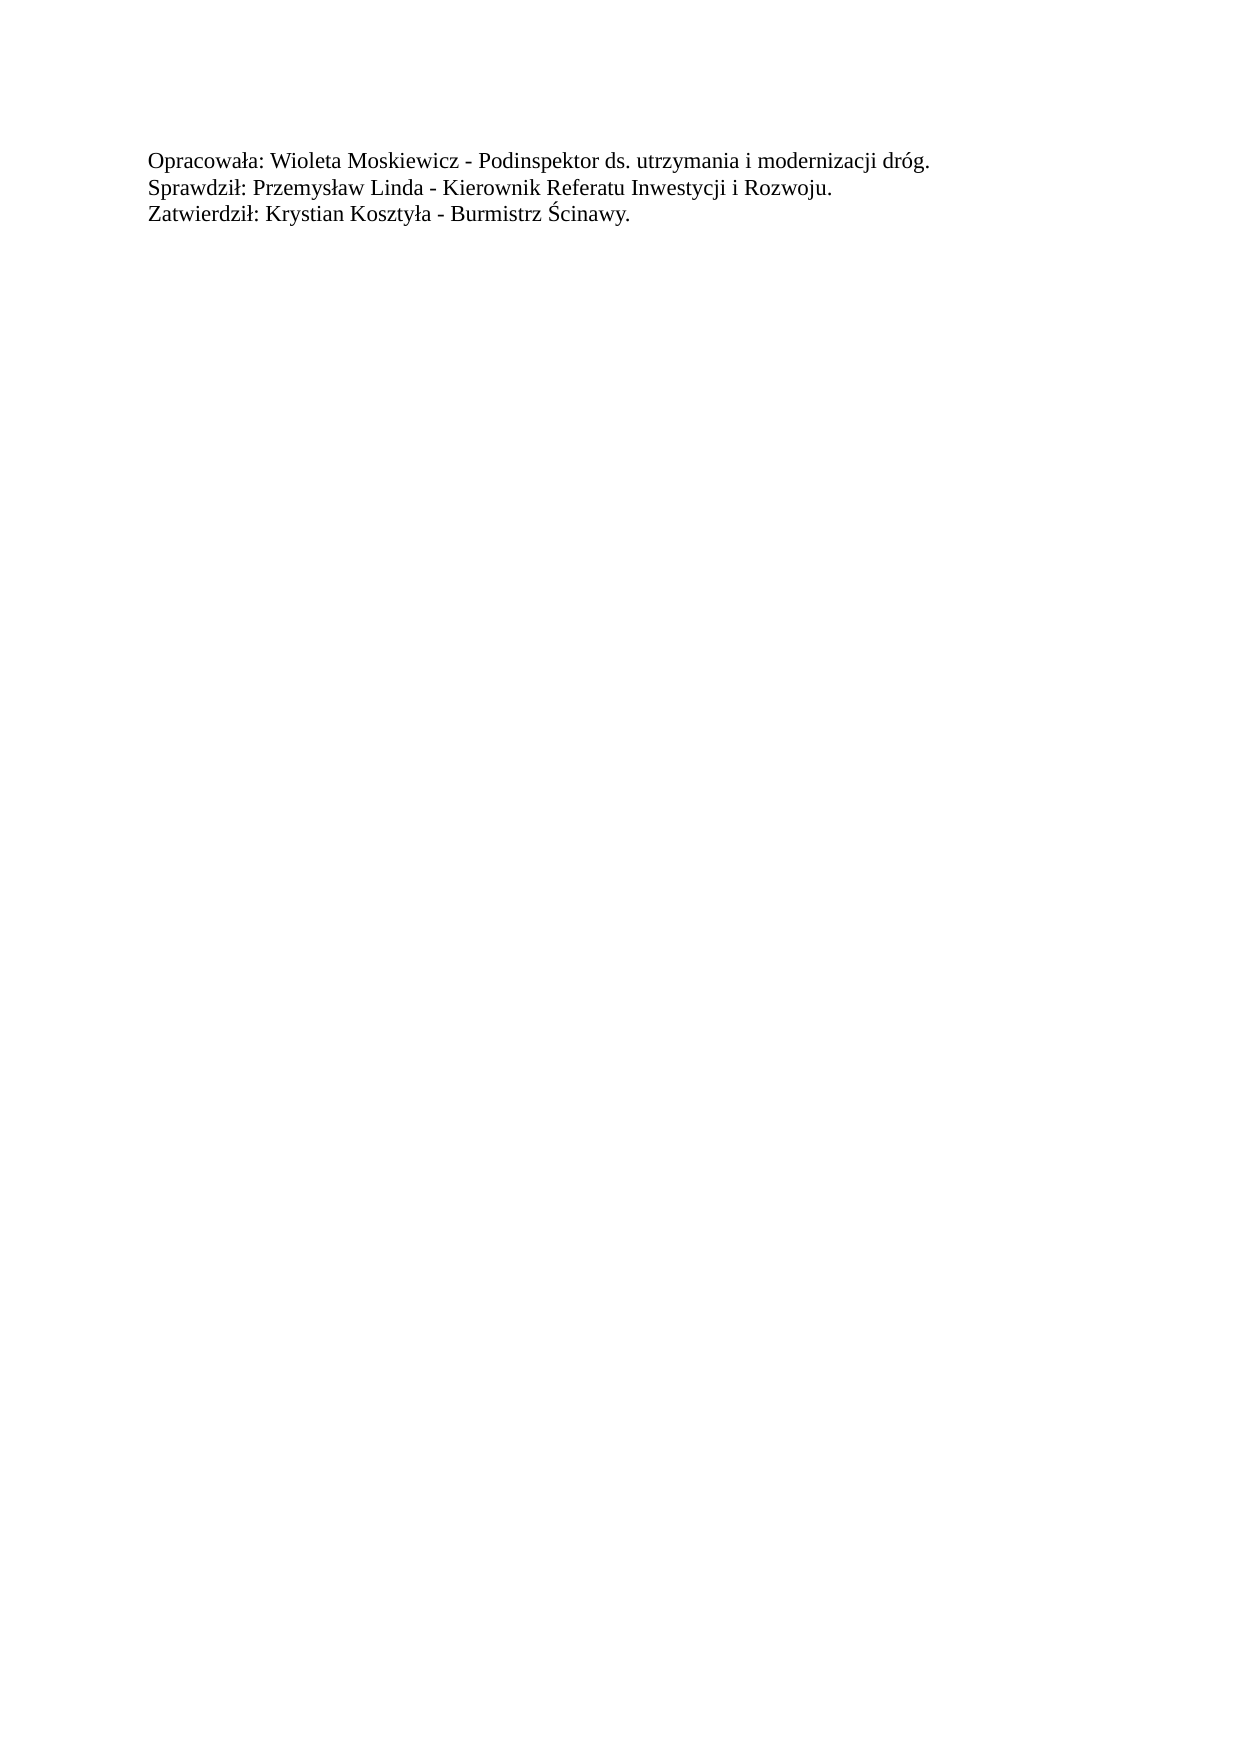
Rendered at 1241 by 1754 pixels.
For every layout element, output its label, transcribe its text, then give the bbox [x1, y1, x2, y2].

text Sprawdził: Przemysław Linda - Kierownik Referatu Inwestycji i Rozwoju. [148, 174, 1093, 200]
text Zatwierdził: Krystian Kosztyła - Burmistrz Ścinawy. [148, 200, 1093, 227]
text Opracowała: Wioleta Moskiewicz - Podinspektor ds. utrzymania i modernizacji dróg. [148, 148, 1093, 174]
